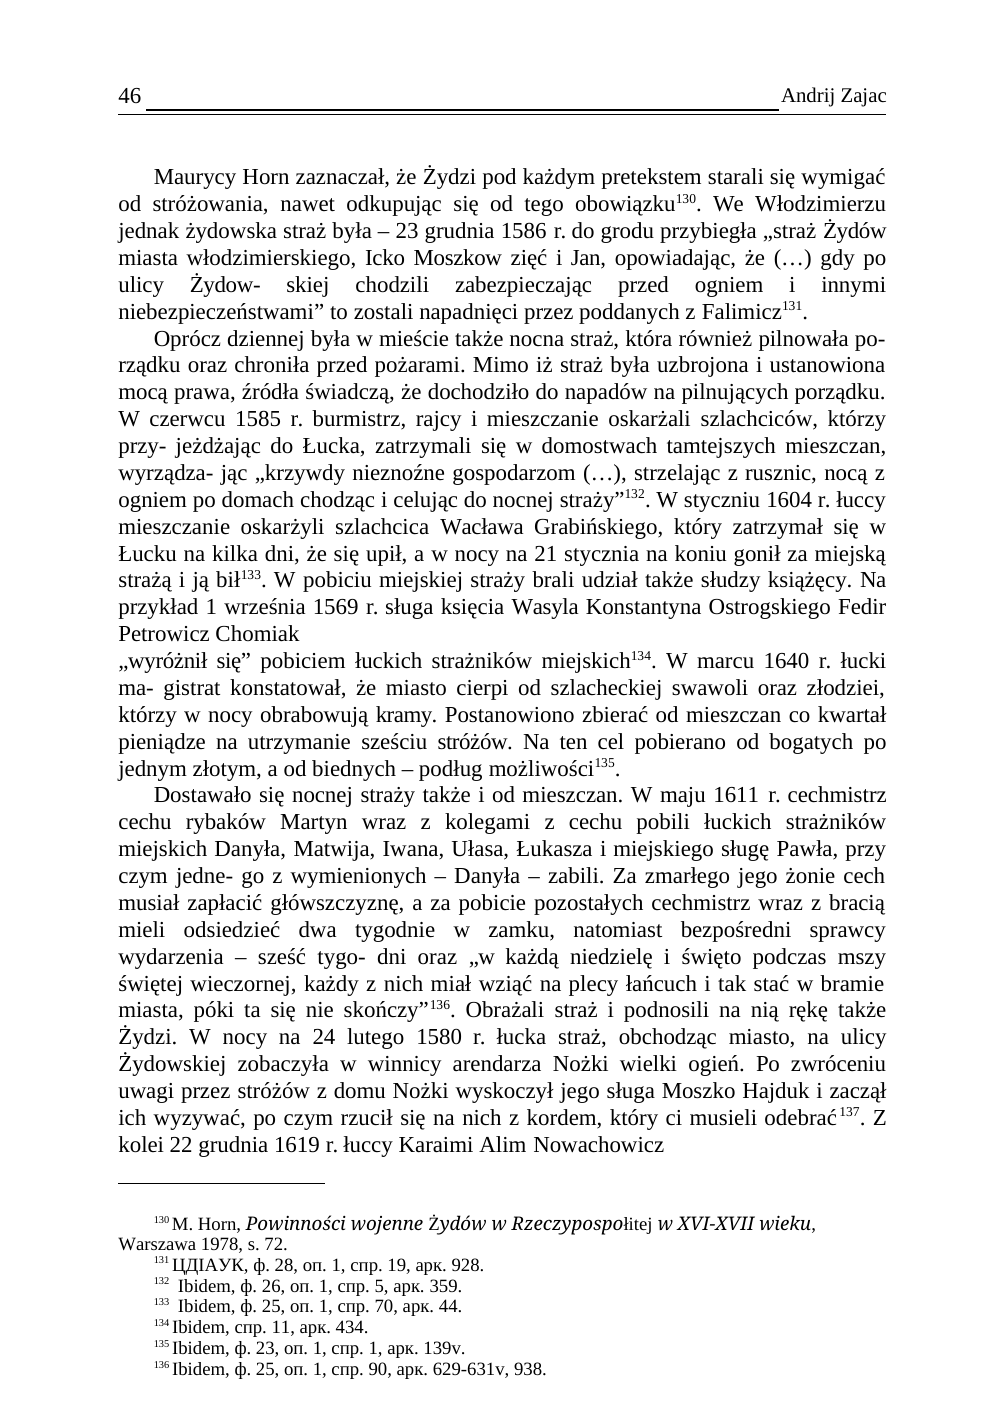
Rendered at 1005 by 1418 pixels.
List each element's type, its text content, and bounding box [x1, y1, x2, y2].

text 134 Ibidem, спр. 11, арк. 434. [153, 1317, 900, 1338]
text 135 Ibidem, ф. 23, оп. 1, спр. 1, aрк. 139v. [153, 1338, 900, 1359]
text Maurycy Horn zaznaczał, że Żydzi pod każdym pretekstem starali się wymigać od stróżowania, nawet odkupując się od tego obowiązku130. We Włodzimierzu jednak żydowska straż była – 23 grudnia 1586 r. do grodu przybiegła „straż Żydów miasta włodzimierskiego, Icko Moszkow zięć i Jan, opowiadając, że (…) gdy po ulicy Żydow- skiej chodzili zabezpieczając przed ogniem i innymi niebezpieczeństwami” to zostali napadnięci przez poddanych z Falimicz131. [118, 163, 887, 324]
text 136 Ibidem, ф. 25, оп. 1, спр. 90, арк. 629-631v, 938. [153, 1359, 900, 1379]
text Dostawało się nocnej straży także i od mieszczan. W maju 1611 r. cechmistrz cechu rybaków Martyn wraz z kolegami z cechu pobili łuckich strażników miejskich Danyła, Matwija, Iwana, Ułasa, Łukasza i miejskiego sługę Pawła, przy czym jedne- go z wymienionych – Danyła – zabili. Za zmarłego jego żonie cech musiał zapłacić główszczyznę, a za pobicie pozostałych cechmistrz wraz z bracią mieli odsiedzieć dwa tygodnie w zamku, natomiast bezpośredni sprawcy wydarzenia – sześć tygo- dni oraz „w każdą niedzielę i święto podczas mszy świętej wieczornej, każdy z nich miał wziąć na plecy łańcuch i tak stać w bramie miasta, póki ta się nie skończy”136. Obrażali straż i podnosili na nią rękę także Żydzi. W nocy na 24 lutego 1580 r. łucka straż, obchodząc miasto, na ulicy Żydowskiej zobaczyła w winnicy arendarza Nożki wielki ogień. Po zwróceniu uwagi przez stróżów z domu Nożki wyskoczył jego sługa Moszko Hajduk i zaczął ich wyzywać, po czym rzucił się na nich z kordem, który ci musieli odebrać137. Z kolei 22 grudnia 1619 r. łuccy Karaimi Alim Nowachowicz [118, 781, 887, 1157]
text 132 Ibidem, ф. 26, оп. 1, спр. 5, арк. 359. [153, 1275, 900, 1296]
text 131 ЦДІАУК, ф. 28, оп. 1, спр. 19, арк. 928. [153, 1254, 900, 1275]
text 130 M. Horn, Powinności wojenne Żydów w Rzeczypospołitej w XVI-XVII wieku, Warszawa 1978, s. 72. [118, 1212, 894, 1254]
text Oprócz dziennej była w mieście także nocna straż, która również pilnowała po- rządku oraz chroniła przed pożarami. Mimo iż straż była uzbrojona i ustanowiona mocą prawa, źródła świadczą, że dochodziło do napadów na pilnujących porządku. W czerwcu 1585 r. burmistrz, rajcy i mieszczanie oskarżali szlachciców, którzy przy- jeżdżając do Łucka, zatrzymali się w domostwach tamtejszych mieszczan, wyrządza- jąc „krzywdy nieznoźne gospodarzom (…), strzelając z rusznic, nocą z ogniem po domach chodząc i celując do nocnej straży”132. W styczniu 1604 r. łuccy mieszczanie oskarżyli szlachcica Wacława Grabińskiego, który zatrzymał się w Łucku na kilka dni, że się upił, a w nocy na 21 stycznia na koniu gonił za miejską strażą i ją bił133. W pobiciu miejskiej straży brali udział także słudzy książęcy. Na przykład 1 września 1569 r. sługa księcia Wasyla Konstantyna Ostrogskiego Fedir Petrowicz Chomiak [118, 324, 887, 647]
text „wyróżnił się” pobiciem łuckich strażników miejskich134. W marcu 1640 r. łucki ma- gistrat konstatował, że miasto cierpi od szlacheckiej swawoli oraz złodziei, którzy w nocy obrabowują kramy. Postanowiono zbierać od mieszczan co kwartał pieniądze na utrzymanie sześciu stróżów. Na ten cel pobierano od bogatych po jednym złotym, a od biednych – podług możliwości135. [118, 647, 887, 781]
text 133 Ibidem, ф. 25, оп. 1, спр. 70, арк. 44. [153, 1296, 900, 1317]
